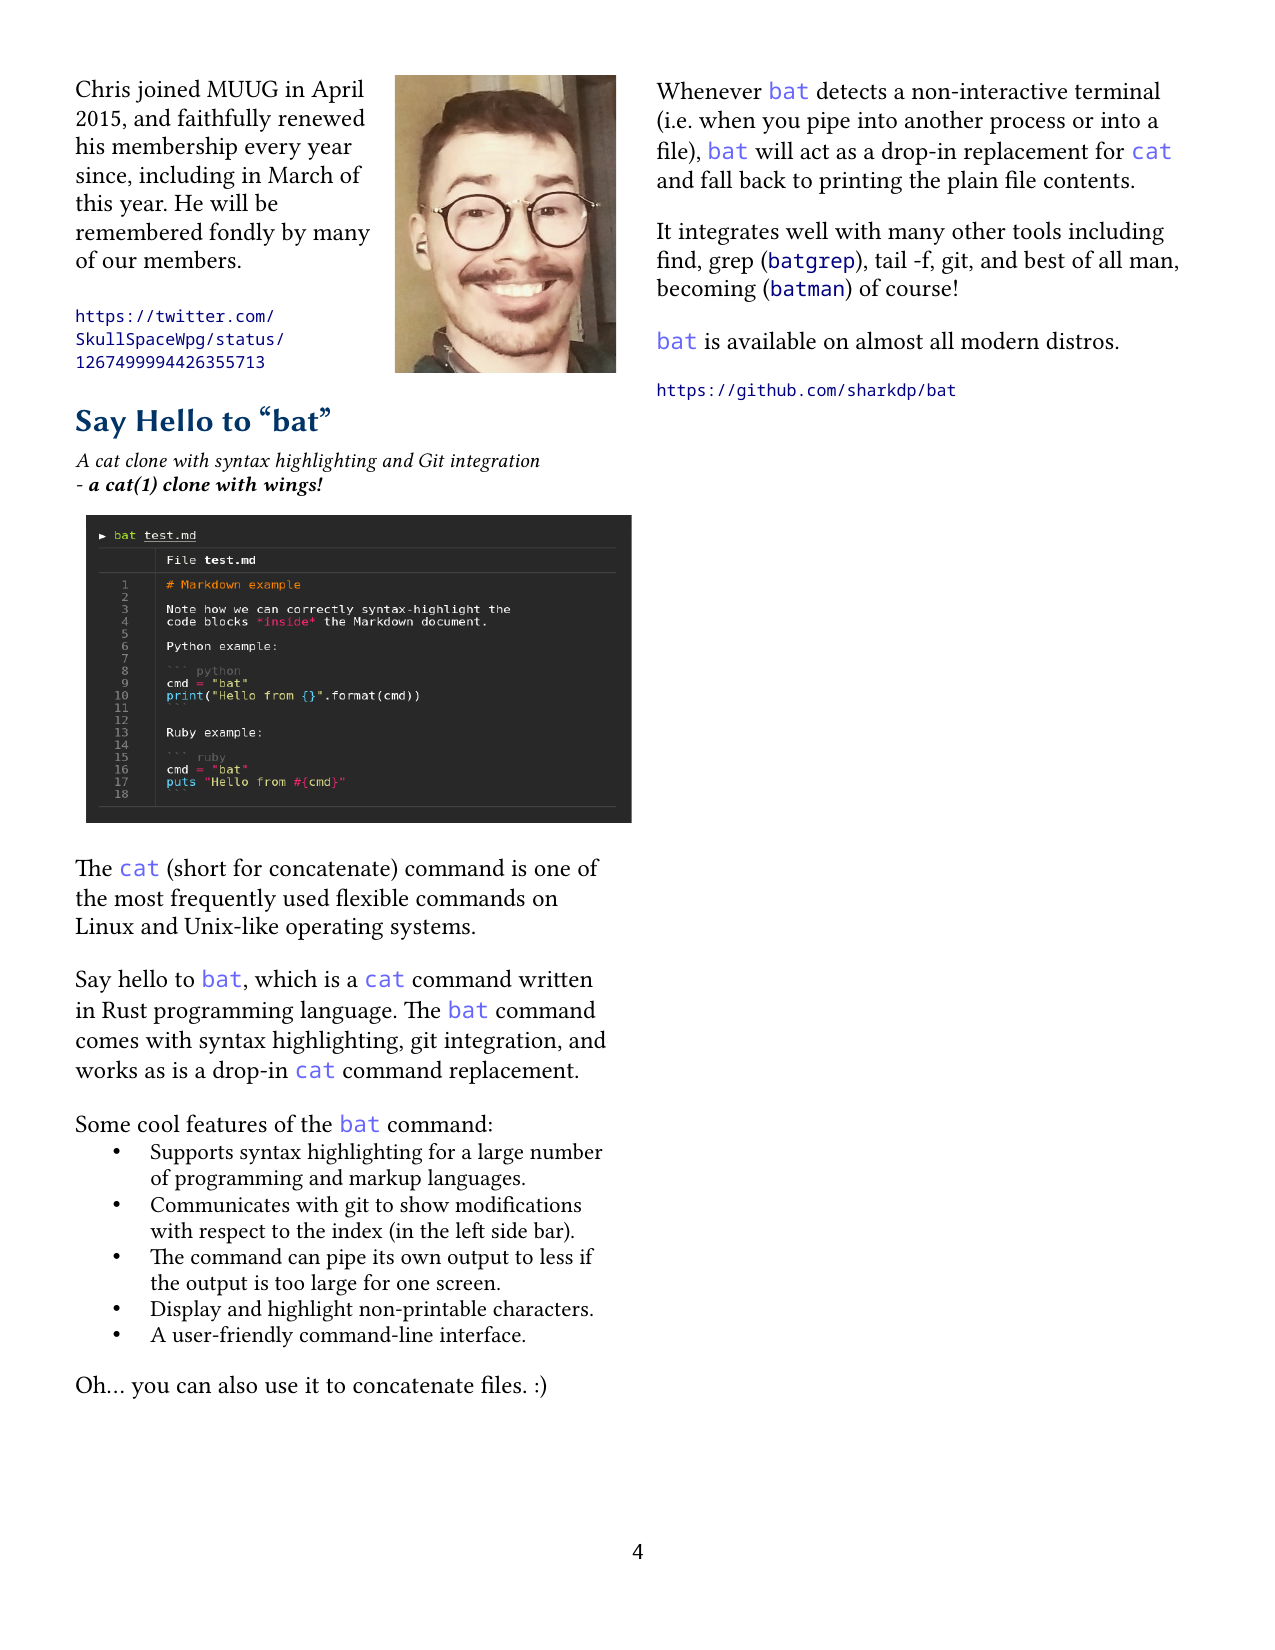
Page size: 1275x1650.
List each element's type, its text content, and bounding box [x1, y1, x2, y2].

text bat is available on almost all modern distros. [656, 325, 1200, 356]
subtitle https://twitter.com/SkullSpaceWpg/status/1267499994426355713 [75, 305, 394, 373]
subtitle Say Hello to “bat” [75, 403, 619, 440]
list Supports syntax highlighting for a large number of programming and markup languages. [113, 1139, 619, 1191]
picture [394, 75, 617, 373]
text Some cool features of the bat command: [75, 1108, 619, 1139]
text A cat clone with syntax highlighting and Git integration - a cat(1) clone with wings! [75, 449, 619, 496]
list A user-friendly command-line interface. [113, 1322, 619, 1348]
text Chris joined MUUG in April 2015, and faithfully renewed his membership every year since, including in March of this year. He will be remembered fondly by many of our members. [75, 75, 394, 275]
text Oh... you can also use it to concatenate files. :) [75, 1371, 619, 1399]
text It integrates well with many other tools including find, grep (batgrep), tail -f, git, and best of all man, becoming (batman) of course! [656, 217, 1200, 303]
text Whenever bat detects a non-interactive terminal (i.e. when you pipe into another process or into a file), bat will act as a drop-in replacement for cat and fall back to printing the plain file contents. [656, 75, 1200, 194]
list Communicates with git to show modifications with respect to the index (in the left side bar). [113, 1191, 619, 1244]
picture [86, 515, 632, 823]
text https://github.com/sharkdp/bat [656, 379, 1200, 402]
text The cat (short for concatenate) command is one of the most frequently used flexible commands on Linux and Unix-like operating systems. [75, 567, 619, 941]
list The command can pipe its own output to less if the output is too large for one screen. [113, 1244, 619, 1296]
list Display and highlight non-printable characters. [113, 1296, 619, 1322]
text Say hello to bat, which is a cat command written in Rust programming language. The bat command comes with syntax highlighting, git integration, and works as is a drop-in cat command replacement. [75, 963, 619, 1085]
